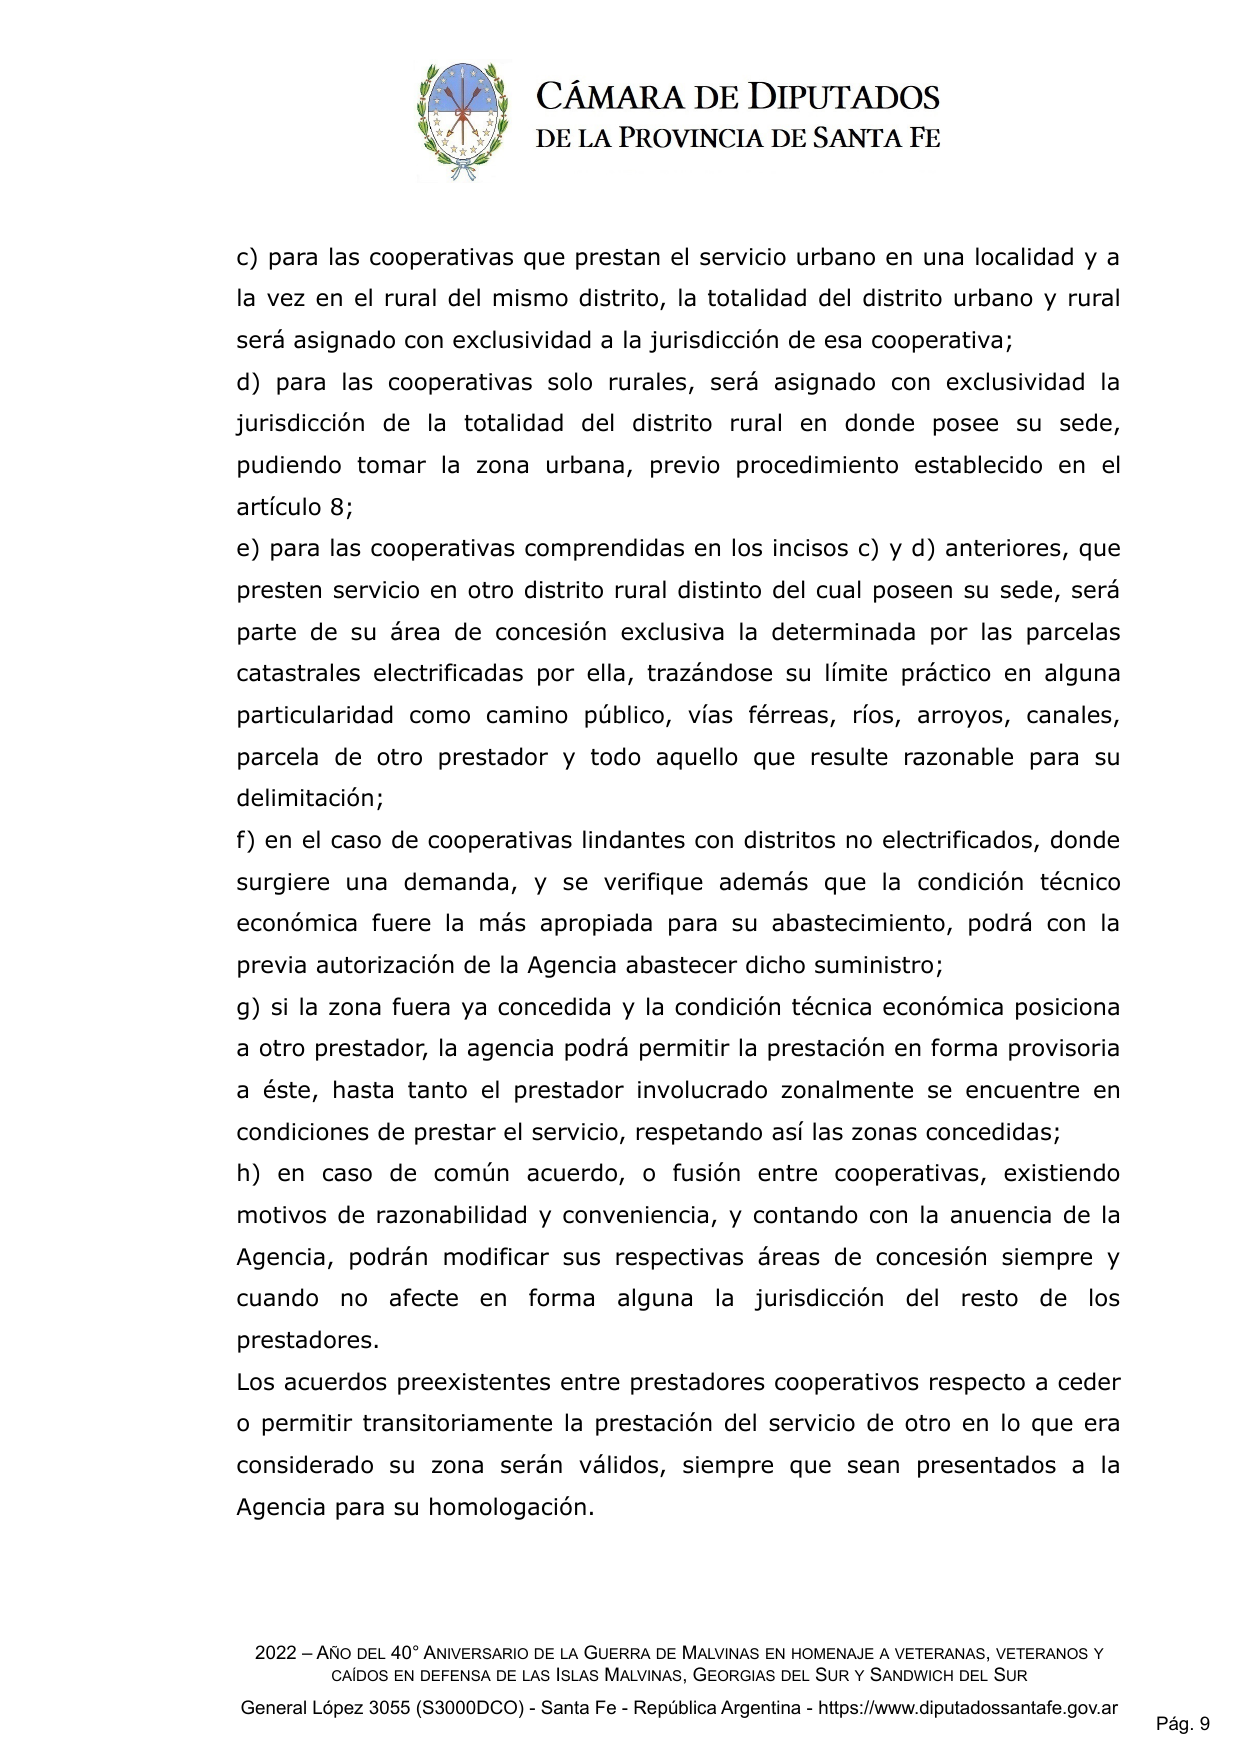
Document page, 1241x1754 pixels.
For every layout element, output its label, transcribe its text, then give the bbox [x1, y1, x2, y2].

text Los acuerdos preexistentes entre prestadores cooperativos respecto a ceder o permitir transitoriamente la prestación del servicio de otro en lo que era considerado su zona serán válidos, siempre que sean presentados a la Agencia para su homologación. [236, 1367, 1122, 1520]
text g) si la zona fuera ya concedida y la condición técnica económica posiciona a otro prestador, la agencia podrá permitir la prestación en forma provisoria a éste, hasta tanto el prestador involucrado zonalmente se encuentre en condiciones de prestar el servicio, respetando así las zonas concedidas; [236, 992, 1122, 1145]
text d) para las cooperativas solo rurales, será asignado con exclusividad la jurisdicción de la totalidad del distrito rural en donde posee su sede, pudiendo tomar la zona urbana, previo procedimiento establecido en el artículo 8; [236, 367, 1122, 520]
text h) en caso de común acuerdo, o fusión entre cooperativas, existiendo motivos de razonabilidad y conveniencia, y contando con la anuencia de la Agencia, podrán modificar sus respectivas áreas de concesión siempre y cuando no afecte en forma alguna la jurisdicción del resto de los prestadores. [236, 1159, 1122, 1353]
text c) para las cooperativas que prestan el servicio urbano en una localidad y a la vez en el rural del mismo distrito, la totalidad del distrito urbano y rural será asignado con exclusividad a la jurisdicción de esa cooperativa; [236, 242, 1122, 353]
picture [413, 59, 945, 183]
text e) para las cooperativas comprendidas en los incisos c) y d) anteriores, que presten servicio en otro distrito rural distinto del cual poseen su sede, será parte de su área de concesión exclusiva la determinada por las parcelas catastrales electrificadas por ella, trazándose su límite práctico en alguna particularidad como camino público, vías férreas, ríos, arroyos, canales, parcela de otro prestador y todo aquello que resulte razonable para su delimitación; [236, 534, 1122, 812]
text f) en el caso de cooperativas lindantes con distritos no electrificados, donde surgiere una demanda, y se verifique además que la condición técnico económica fuere la más apropiada para su abastecimiento, podrá con la previa autorización de la Agencia abastecer dicho suministro; [236, 826, 1122, 978]
